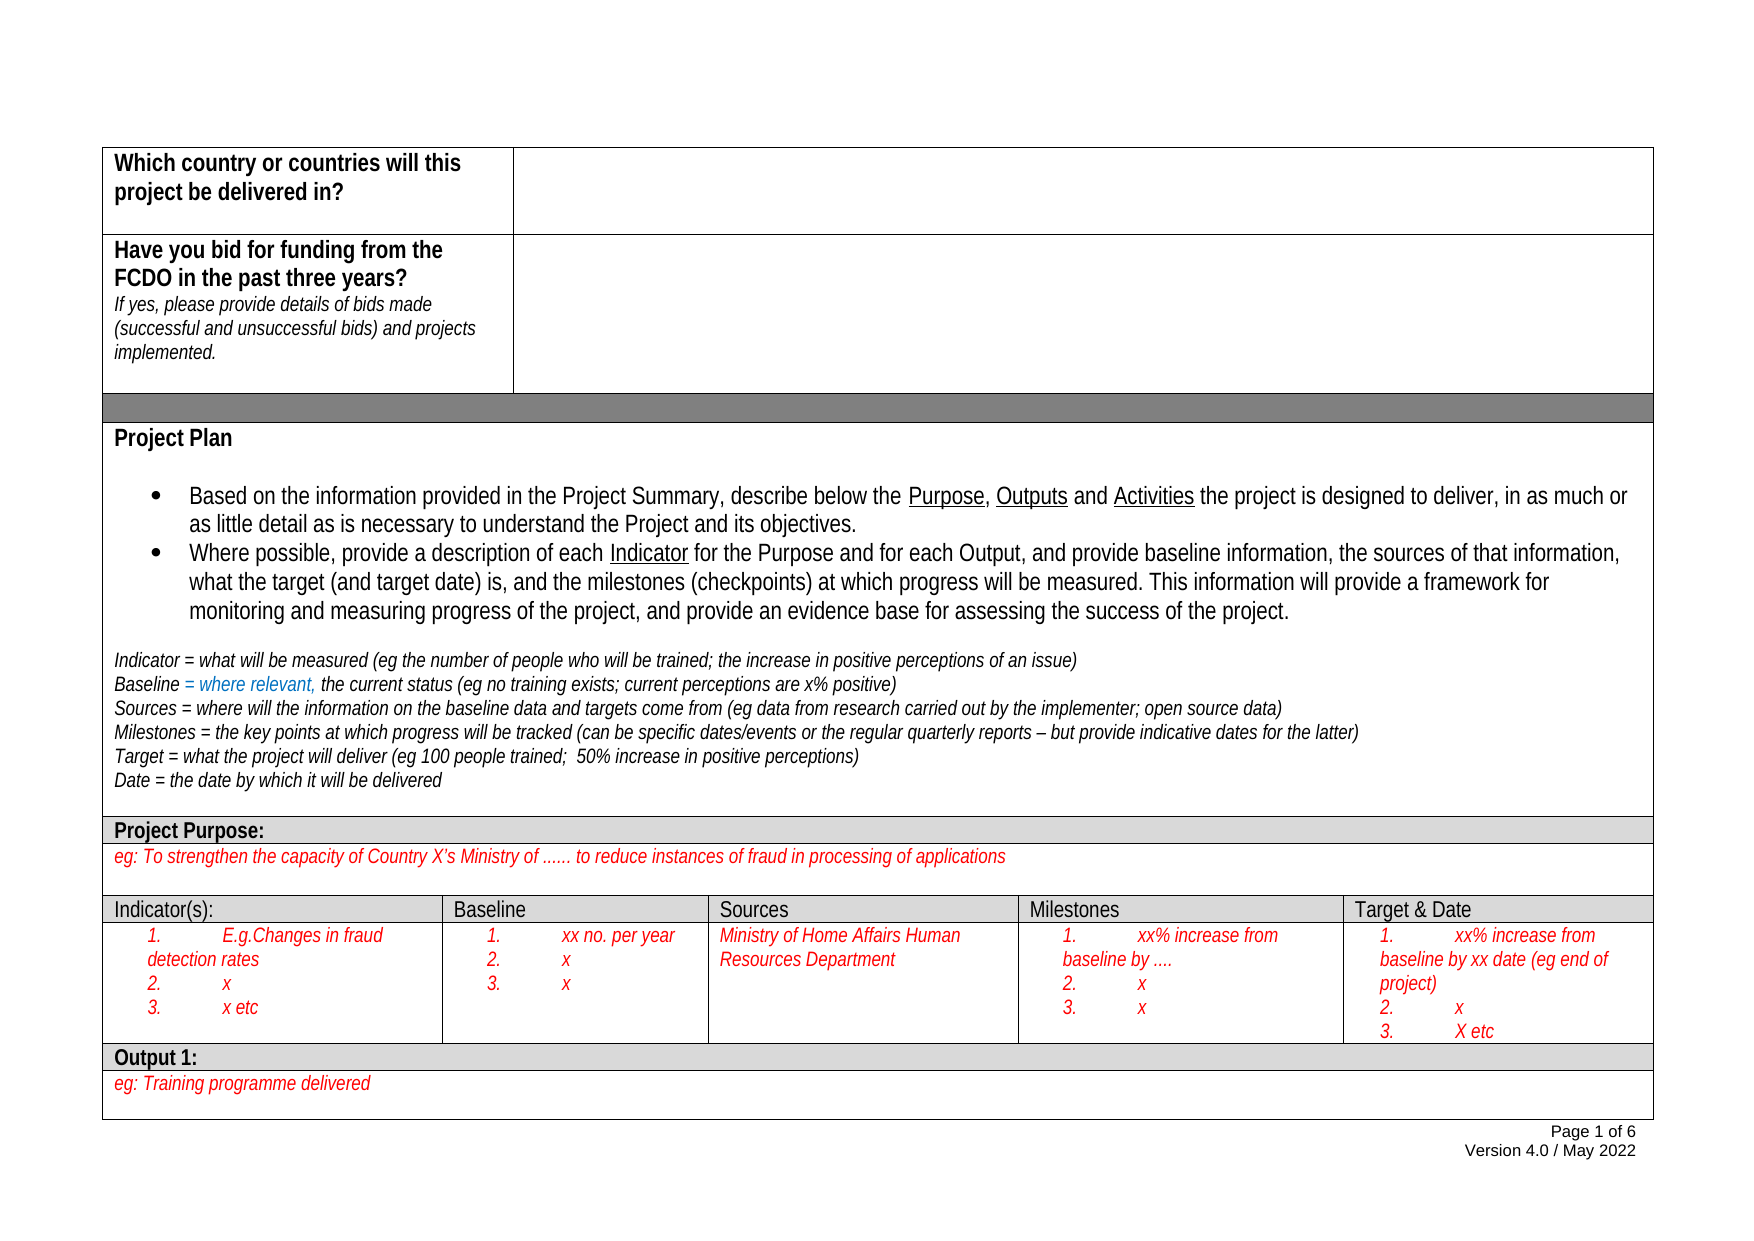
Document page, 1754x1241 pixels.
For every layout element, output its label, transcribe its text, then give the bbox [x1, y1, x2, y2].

table_cell xx% increase from baseline by xx date (eg end of project) x X etc [1344, 923, 1653, 1043]
table_cell [103, 394, 1653, 422]
table_cell xx no. per year x x [443, 923, 708, 1043]
table_cell Ministry of Home Affairs Human Resources Department [709, 923, 1018, 1043]
table_cell Baseline [443, 896, 708, 922]
table_cell Indicator(s): [103, 896, 442, 922]
table_cell Sources [709, 896, 1018, 922]
table_header Which country or countries will this project be delivered in? [103, 148, 513, 234]
table_cell [514, 235, 1653, 393]
table_cell Project Plan Based on the information provided in the Project Summary, describe below the Purpose, Outputs and Activities the project is designed to deliver, in as much or as little detail as is necessary to understand the Project and its objectives. Where possible, provide a description of each Indicator for the Purpose and for each Output, and provide baseline information, the sources of that information, what the target (and target date) is, and the milestones (checkpoints) at which progress will be measured. This information will provide a framework for monitoring and measuring progress of the project, and provide an evidence base for assessing the success of the project. Indicator = what will be measured (eg the number of people who will be trained; the increase in positive perceptions of an issue) Baseline = where relevant, the current status (eg no training exists; current perceptions are x% positive) Sources = where will the information on the baseline data and targets come from (eg data from research carried out by the implementer; open source data) Milestones = the key points at which progress will be tracked (can be specific dates/events or the regular quarterly reports – but provide indicative dates for the latter) Target = what the project will deliver (eg 100 people trained; 50% increase in positive perceptions) Date = the date by which it will be delivered [103, 423, 1653, 816]
table_cell Target & Date [1344, 896, 1653, 922]
table_header [514, 148, 1653, 234]
table_cell Have you bid for funding from the FCDO in the past three years? If yes, please provide details of bids made (successful and unsuccessful bids) and projects implemented. [103, 235, 513, 393]
table_cell eg: To strengthen the capacity of Country X’s Ministry of ...... to reduce instances of fraud in processing of applications [103, 844, 1653, 895]
table_cell E.g.Changes in fraud detection rates x x etc [103, 923, 442, 1043]
table_cell Output 1: [103, 1044, 1653, 1070]
table_cell eg: Training programme delivered [103, 1071, 1653, 1119]
table_cell Milestones [1019, 896, 1343, 922]
table_cell xx% increase from baseline by .... x x [1019, 923, 1343, 1043]
table_cell Project Purpose: [103, 817, 1653, 843]
